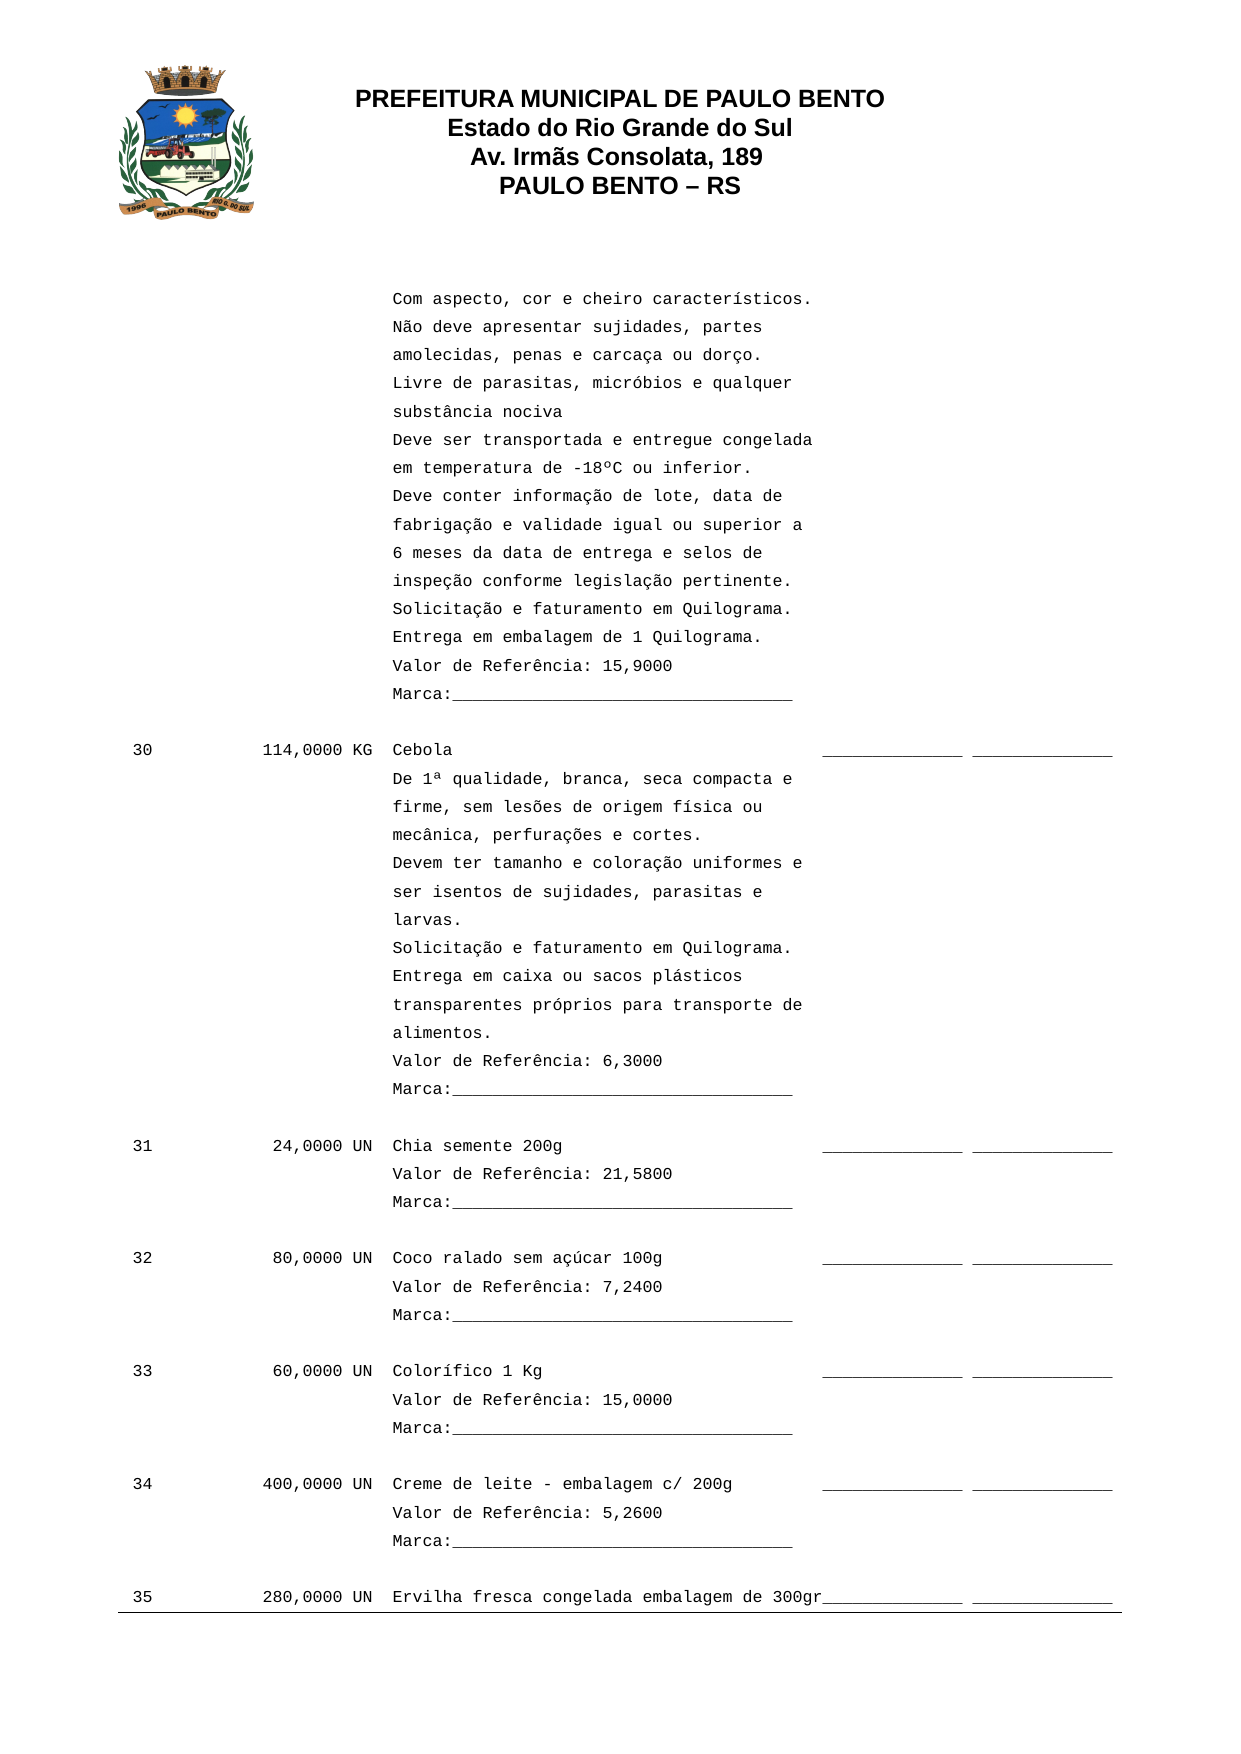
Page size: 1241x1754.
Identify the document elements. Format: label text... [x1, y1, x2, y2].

picture [118, 65, 254, 220]
text Com aspecto, cor e cheiro característicos. Não deve apresentar sujidades, partes amolecidas, penas e carcaça ou dorço. Livre de parasitas, micróbios e qualquer substância nociva Deve ser transportada e entregue congelada em temperatura de -18ºC ou inferior. Deve conter informação de lote, data de fabrigação e validade igual ou superior a 6 meses da data de entrega e selos de inspeção conforme legislação pertinente. Solicitação e faturamento em Quilograma. Entrega em embalagem de 1 Quilograma. Valor de Referência: 15,9000 Marca:__________________________________ 30 114,0000 KG Cebola ______________ ______________ De 1ª qualidade, branca, seca compacta e firme, sem lesões de origem física ou mecânica, perfurações e cortes. Devem ter tamanho e coloração uniformes e ser isentos de sujidades, parasitas e larvas. Solicitação e faturamento em Quilograma. Entrega em caixa ou sacos plásticos transparentes próprios para transporte de alimentos. Valor de Referência: 6,3000 Marca:__________________________________ 31 24,0000 UN Chia semente 200g ______________ ______________ Valor de Referência: 21,5800 Marca:__________________________________ 32 80,0000 UN Coco ralado sem açúcar 100g ______________ ______________ Valor de Referência: 7,2400 Marca:__________________________________ 33 60,0000 UN Colorífico 1 Kg ______________ ______________ Valor de Referência: 15,0000 Marca:__________________________________ 34 400,0000 UN Creme de leite - embalagem c/ 200g ______________ ______________ Valor de Referência: 5,2600 Marca:__________________________________ 35 280,0000 UN Ervilha fresca congelada embalagem de 300gr______________ ______________ [118, 286, 1122, 1612]
